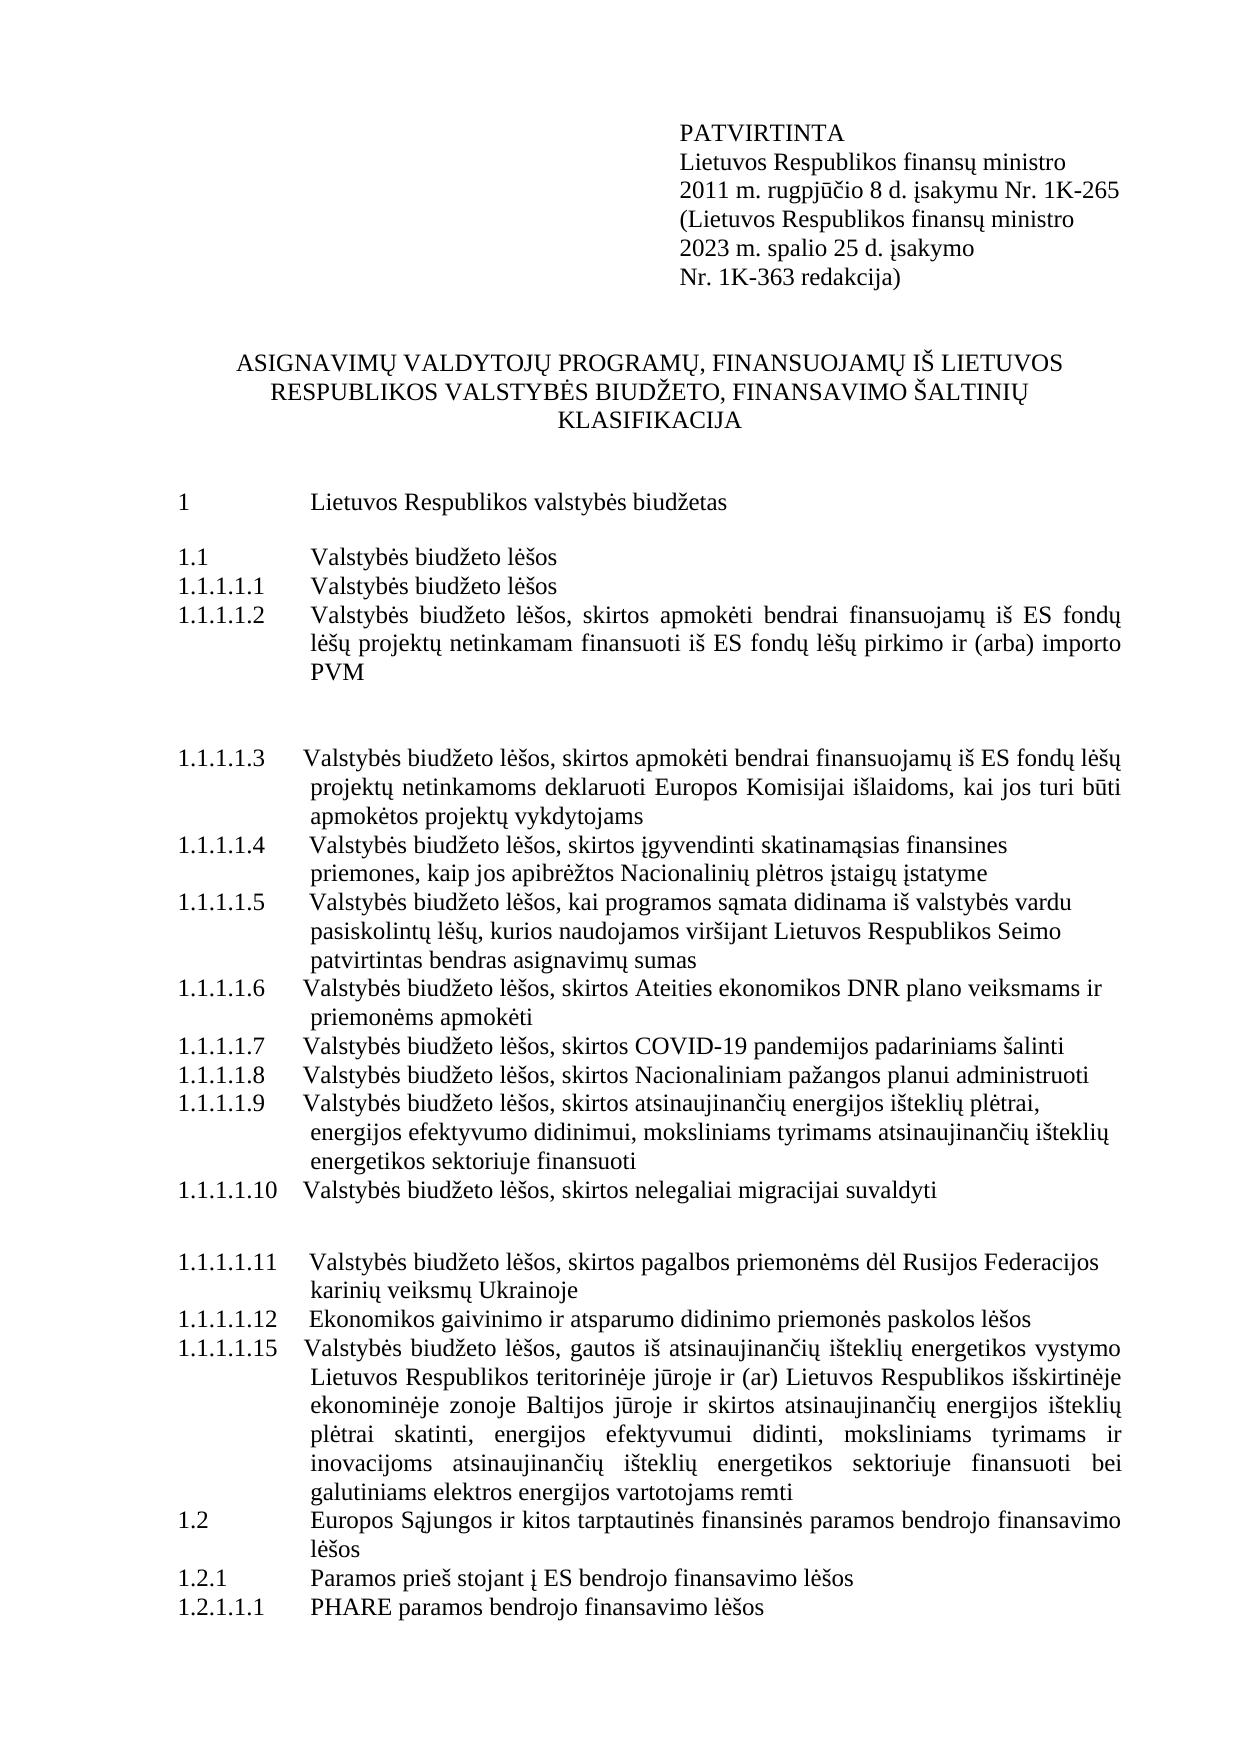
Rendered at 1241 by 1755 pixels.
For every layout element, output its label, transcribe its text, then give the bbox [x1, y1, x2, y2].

text 2023 m. spalio 25 d. įsakymo [679, 233, 1122, 262]
text 1.1.1.1.15 Valstybės biudžeto lėšos, gautos iš atsinaujinančių išteklių energetikos vystymo Lietuvos Respublikos teritorinėje jūroje ir (ar) Lietuvos Respublikos išskirtinėje ekonominėje zonoje Baltijos jūroje ir skirtos atsinaujinančių energijos išteklių plėtrai skatinti, energijos efektyvumui didinti, moksliniams tyrimams ir inovacijoms atsinaujinančių išteklių energetikos sektoriuje finansuoti bei galutiniams elektros energijos vartotojams remti [177, 1333, 1122, 1505]
text 1 Lietuvos Respublikos valstybės biudžetas [177, 487, 1122, 516]
text ASIGNAVIMŲ VALDYTOJŲ PROGRAMŲ, FINANSUOJAMŲ IŠ LIETUVOS RESPUBLIKOS VALSTYBĖS BIUDŽETO, FINANSAVIMO ŠALTINIŲ KLASIFIKACIJA [177, 348, 1122, 434]
text 1.2.1.1.1 PHARE paramos bendrojo finansavimo lėšos [177, 1592, 1122, 1620]
text 1.1.1.1.3 Valstybės biudžeto lėšos, skirtos apmokėti bendrai finansuojamų iš ES fondų lėšų projektų netinkamoms deklaruoti Europos Komisijai išlaidoms, kai jos turi būti apmokėtos projektų vykdytojams [177, 743, 1122, 830]
text 1.1.1.1.12 Ekonomikos gaivinimo ir atsparumo didinimo priemonės paskolos lėšos [177, 1304, 1122, 1333]
text 1.1.1.1.7 Valstybės biudžeto lėšos, skirtos COVID-19 pandemijos padariniams šalinti [177, 1031, 1122, 1060]
text 1.2 Europos Sąjungos ir kitos tarptautinės finansinės paramos bendrojo finansavimo lėšos [177, 1505, 1122, 1563]
text (Lietuvos Respublikos finansų ministro [679, 204, 1122, 233]
text 1.1.1.1.10 Valstybės biudžeto lėšos, skirtos nelegaliai migracijai suvaldyti [177, 1175, 1122, 1203]
text 1.2.1 Paramos prieš stojant į ES bendrojo finansavimo lėšos [177, 1563, 1122, 1592]
text 1.1.1.1.2 Valstybės biudžeto lėšos, skirtos apmokėti bendrai finansuojamų iš ES fondų lėšų projektų netinkamam finansuoti iš ES fondų lėšų pirkimo ir (arba) importo PVM [177, 600, 1122, 686]
text 1.1.1.1.6 Valstybės biudžeto lėšos, skirtos Ateities ekonomikos DNR plano veiksmams ir priemonėms apmokėti [177, 973, 1122, 1031]
text Nr. 1K-363 redakcija) [679, 262, 1122, 291]
text 1.1.1.1.5 Valstybės biudžeto lėšos, kai programos sąmata didinama iš valstybės vardu pasiskolintų lėšų, kurios naudojamos viršijant Lietuvos Respublikos Seimo patvirtintas bendras asignavimų sumas [177, 887, 1122, 973]
text 2011 m. rugpjūčio 8 d. įsakymu Nr. 1K-265 [679, 176, 1122, 204]
text 1.1.1.1.9 Valstybės biudžeto lėšos, skirtos atsinaujinančių energijos išteklių plėtrai, energijos efektyvumo didinimui, moksliniams tyrimams atsinaujinančių išteklių energetikos sektoriuje finansuoti [177, 1088, 1122, 1175]
text 1.1.1.1.1 Valstybės biudžeto lėšos [177, 571, 1122, 600]
text 1.1.1.1.8 Valstybės biudžeto lėšos, skirtos Nacionaliniam pažangos planui administruoti [177, 1060, 1122, 1088]
text PATVIRTINTA [679, 118, 1122, 147]
text Lietuvos Respublikos finansų ministro [679, 147, 1122, 176]
text 1.1.1.1.11 Valstybės biudžeto lėšos, skirtos pagalbos priemonėms dėl Rusijos Federacijos karinių veiksmų Ukrainoje [177, 1247, 1122, 1304]
text 1.1 Valstybės biudžeto lėšos [177, 542, 1122, 571]
text 1.1.1.1.4 Valstybės biudžeto lėšos, skirtos įgyvendinti skatinamąsias finansines priemones, kaip jos apibrėžtos Nacionalinių plėtros įstaigų įstatyme [177, 830, 1122, 887]
